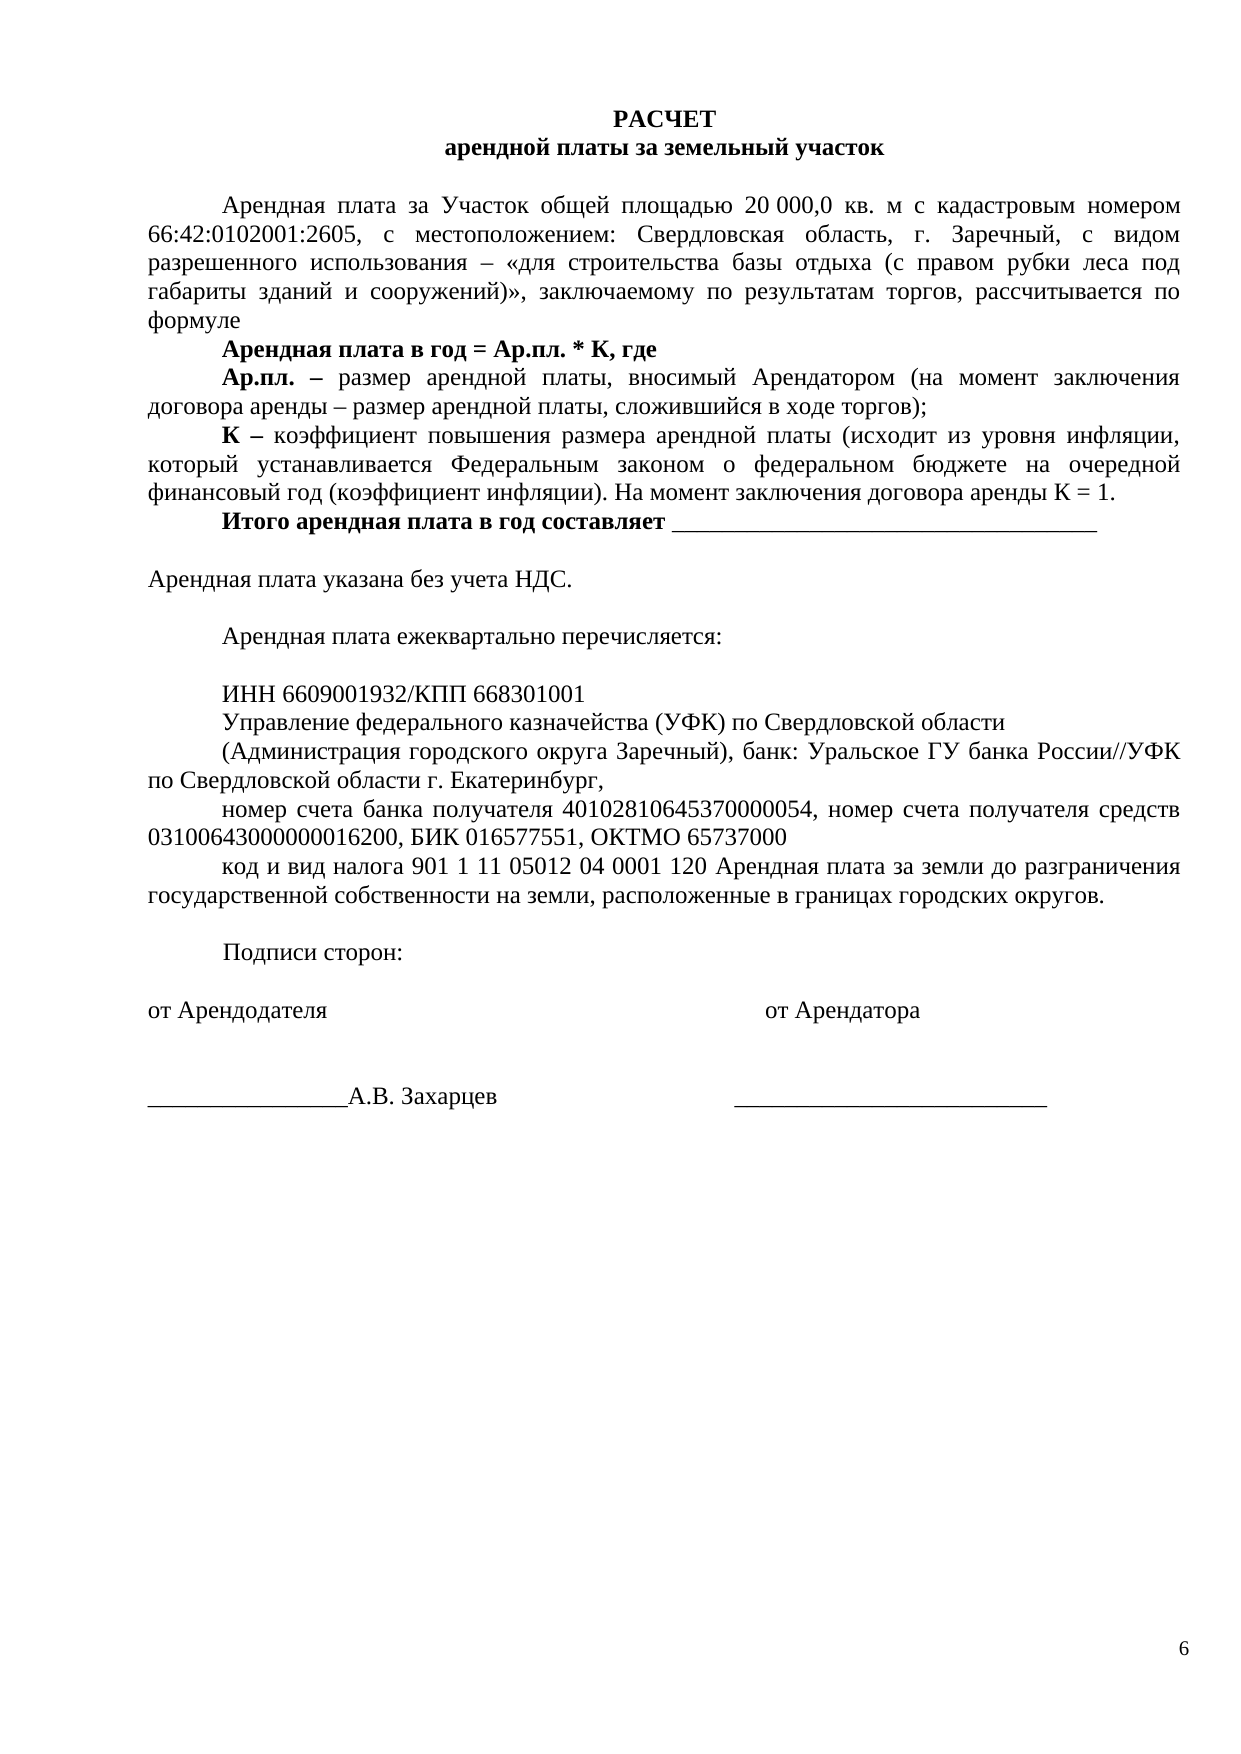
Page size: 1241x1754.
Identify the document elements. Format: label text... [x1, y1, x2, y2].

text арендной платы за земельный участок [148, 132, 1181, 161]
text от Арендодателя от Арендатора [148, 995, 1181, 1024]
text Итого арендная плата в год составляет __________________________________ [148, 506, 1181, 535]
text Ар.пл. – размер арендной платы, вносимый Арендатором (на момент заключения договора аренды – размер арендной платы, сложившийся в ходе торгов); [148, 362, 1181, 420]
text Арендная плата указана без учета НДС. [148, 564, 1181, 592]
text Арендная плата ежеквартально перечисляется: [148, 621, 1181, 650]
text РАСЧЕТ [148, 104, 1181, 132]
text Арендная плата за Участок общей площадью 20 000,0 кв. м с кадастровым номером 66:42:0102001:2605, с местоположением: Свердловская область, г. Заречный, с видом разрешенного использования – «для строительства базы отдыха (с правом рубки леса под габариты зданий и сооружений)», заключаемому по результатам торгов, рассчитывается по формуле [148, 190, 1181, 334]
text номер счета банка получателя 40102810645370000054, номер счета получателя средств 03100643000000016200, БИК 016577551, ОКТМО 65737000 [148, 794, 1181, 851]
text Управление федерального казначейства (УФК) по Свердловской области [148, 707, 1181, 736]
text код и вид налога 901 1 11 05012 04 0001 120 Арендная плата за земли до разграничения государственной собственности на земли, расположенные в границах городских округов. [148, 851, 1181, 909]
text К – коэффициент повышения размера арендной платы (исходит из уровня инфляции, который устанавливается Федеральным законом о федеральном бюджете на очередной финансовый год (коэффициент инфляции). На момент заключения договора аренды К = 1. [148, 420, 1181, 506]
text Подписи сторон: [148, 937, 1181, 966]
text Арендная плата в год = Ар.пл. * К, где [148, 334, 1181, 362]
text ИНН 6609001932/КПП 668301001 [148, 679, 1181, 707]
text ________________А.В. Захарцев _________________________ [148, 1081, 1181, 1110]
text (Администрация городского округа Заречный), банк: Уральское ГУ банка России//УФК по Свердловской области г. Екатеринбург, [148, 736, 1181, 794]
